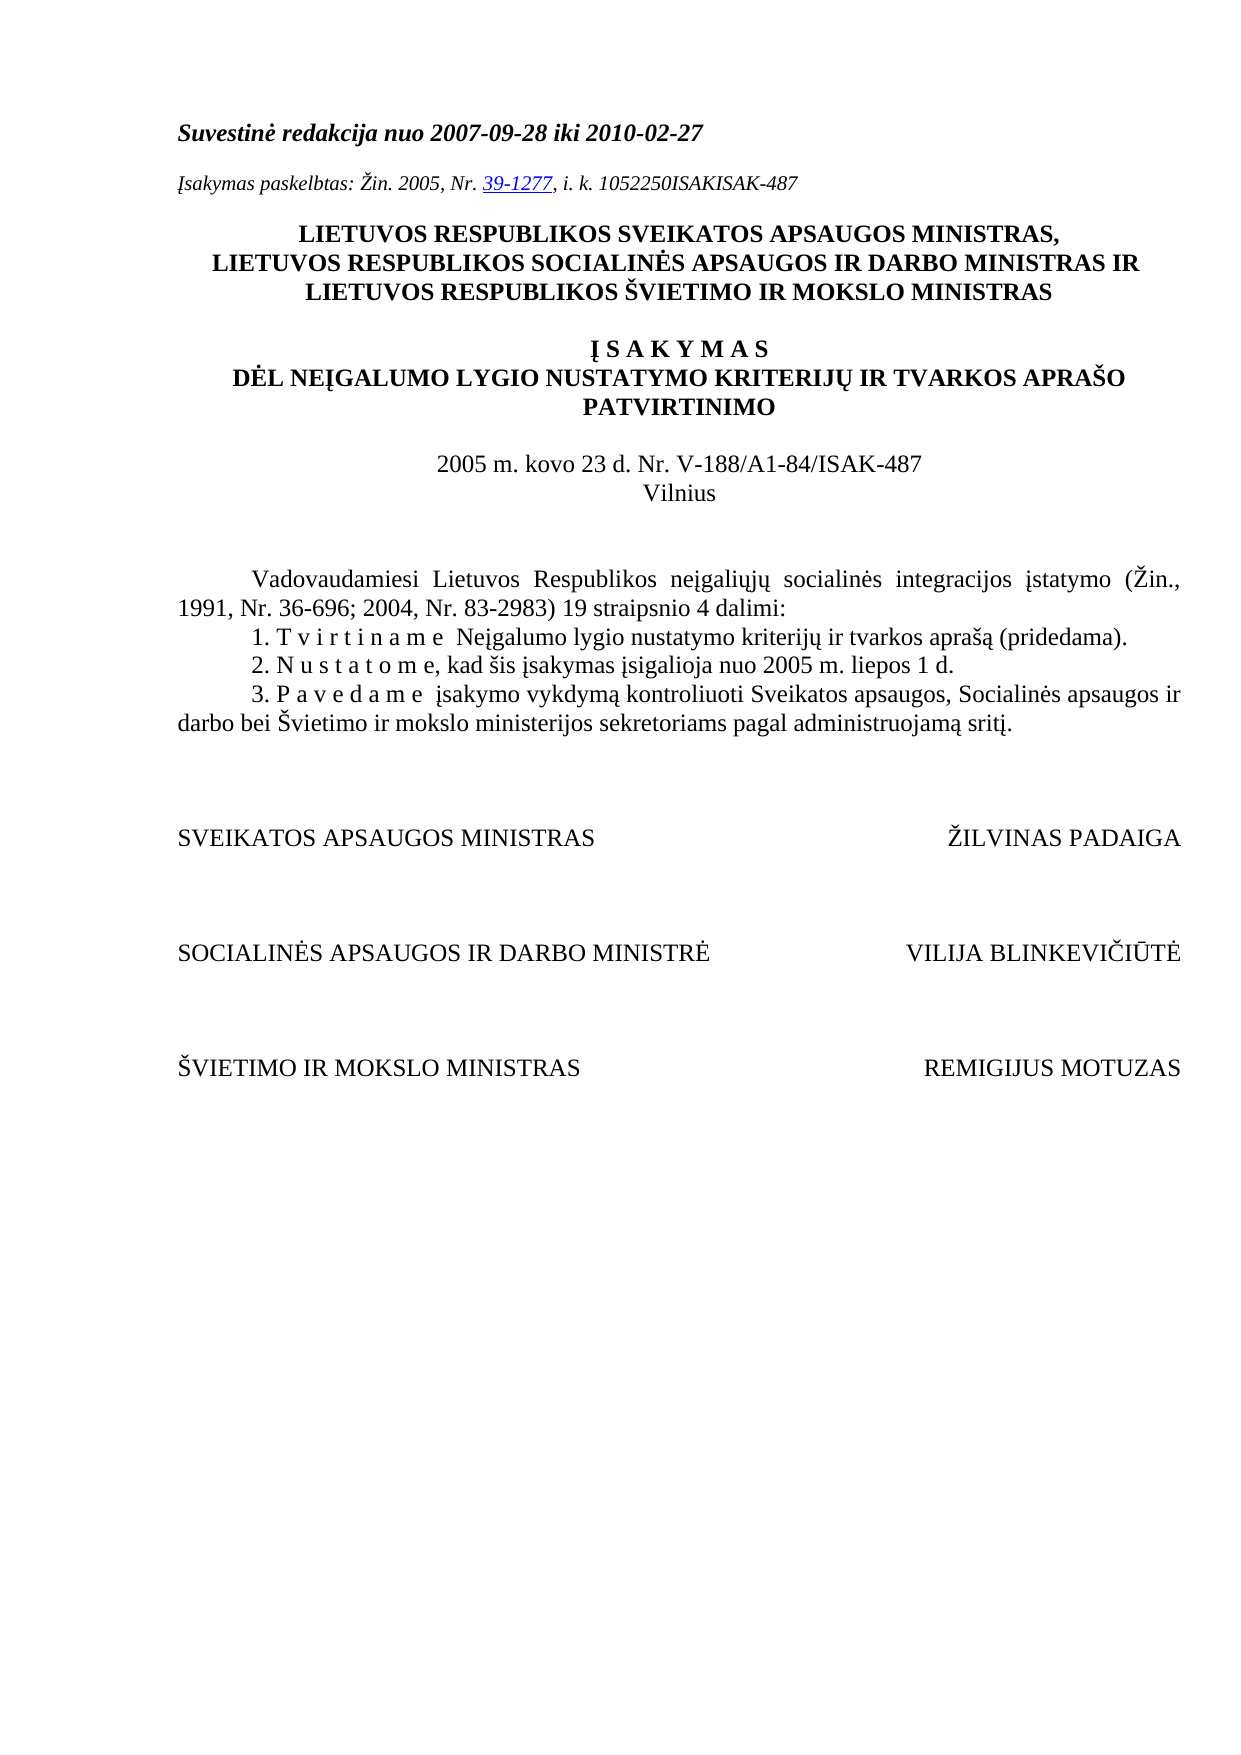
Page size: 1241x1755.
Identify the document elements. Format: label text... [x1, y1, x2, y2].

text LIETUVOS RESPUBLIKOS SOCIALINĖS APSAUGOS IR DARBO MINISTRAS IR [177, 248, 1181, 277]
text ŠVIETIMO IR MOKSLO MINISTRAS REMIGIJUS MOTUZAS [177, 1053, 1181, 1082]
text 2005 m. kovo 23 d. Nr. V-188/A1-84/ISAK-487 [177, 449, 1181, 478]
text 1. Tvirtiname Neįgalumo lygio nustatymo kriterijų ir tvarkos aprašą (pridedama). [177, 622, 1181, 650]
text SOCIALINĖS APSAUGOS IR DARBO MINISTRĖ VILIJA BLINKEVIČIŪTĖ [177, 938, 1181, 967]
text Suvestinė redakcija nuo 2007-09-28 iki 2010-02-27 [177, 118, 1181, 147]
text LIETUVOS RESPUBLIKOS SVEIKATOS APSAUGOS MINISTRAS, [177, 219, 1181, 248]
text 3. Pavedame įsakymo vykdymą kontroliuoti Sveikatos apsaugos, Socialinės apsaugos ir darbo bei Švietimo ir mokslo ministerijos sekretoriams pagal administruojamą sritį. [177, 679, 1181, 737]
text DĖL NEĮGALUMO LYGIO NUSTATYMO KRITERIJŲ IR TVARKOS APRAŠO PATVIRTINIMO [177, 363, 1181, 420]
text 2. Nustatome, kad šis įsakymas įsigalioja nuo 2005 m. liepos 1 d. [177, 650, 1181, 679]
text Į S A K Y M A S [177, 334, 1181, 363]
text Vilnius [177, 478, 1181, 507]
text LIETUVOS RESPUBLIKOS ŠVIETIMO IR MOKSLO MINISTRAS [177, 277, 1181, 305]
text Vadovaudamiesi Lietuvos Respublikos neįgaliųjų socialinės integracijos įstatymo (Žin., 1991, Nr. 36-696; 2004, Nr. 83-2983) 19 straipsnio 4 dalimi: [177, 564, 1181, 622]
text Įsakymas paskelbtas: Žin. 2005, Nr. 39-1277, i. k. 1052250ISAKISAK-487 [177, 171, 1181, 195]
text SVEIKATOS APSAUGOS MINISTRAS ŽILVINAS PADAIGA [177, 823, 1181, 852]
